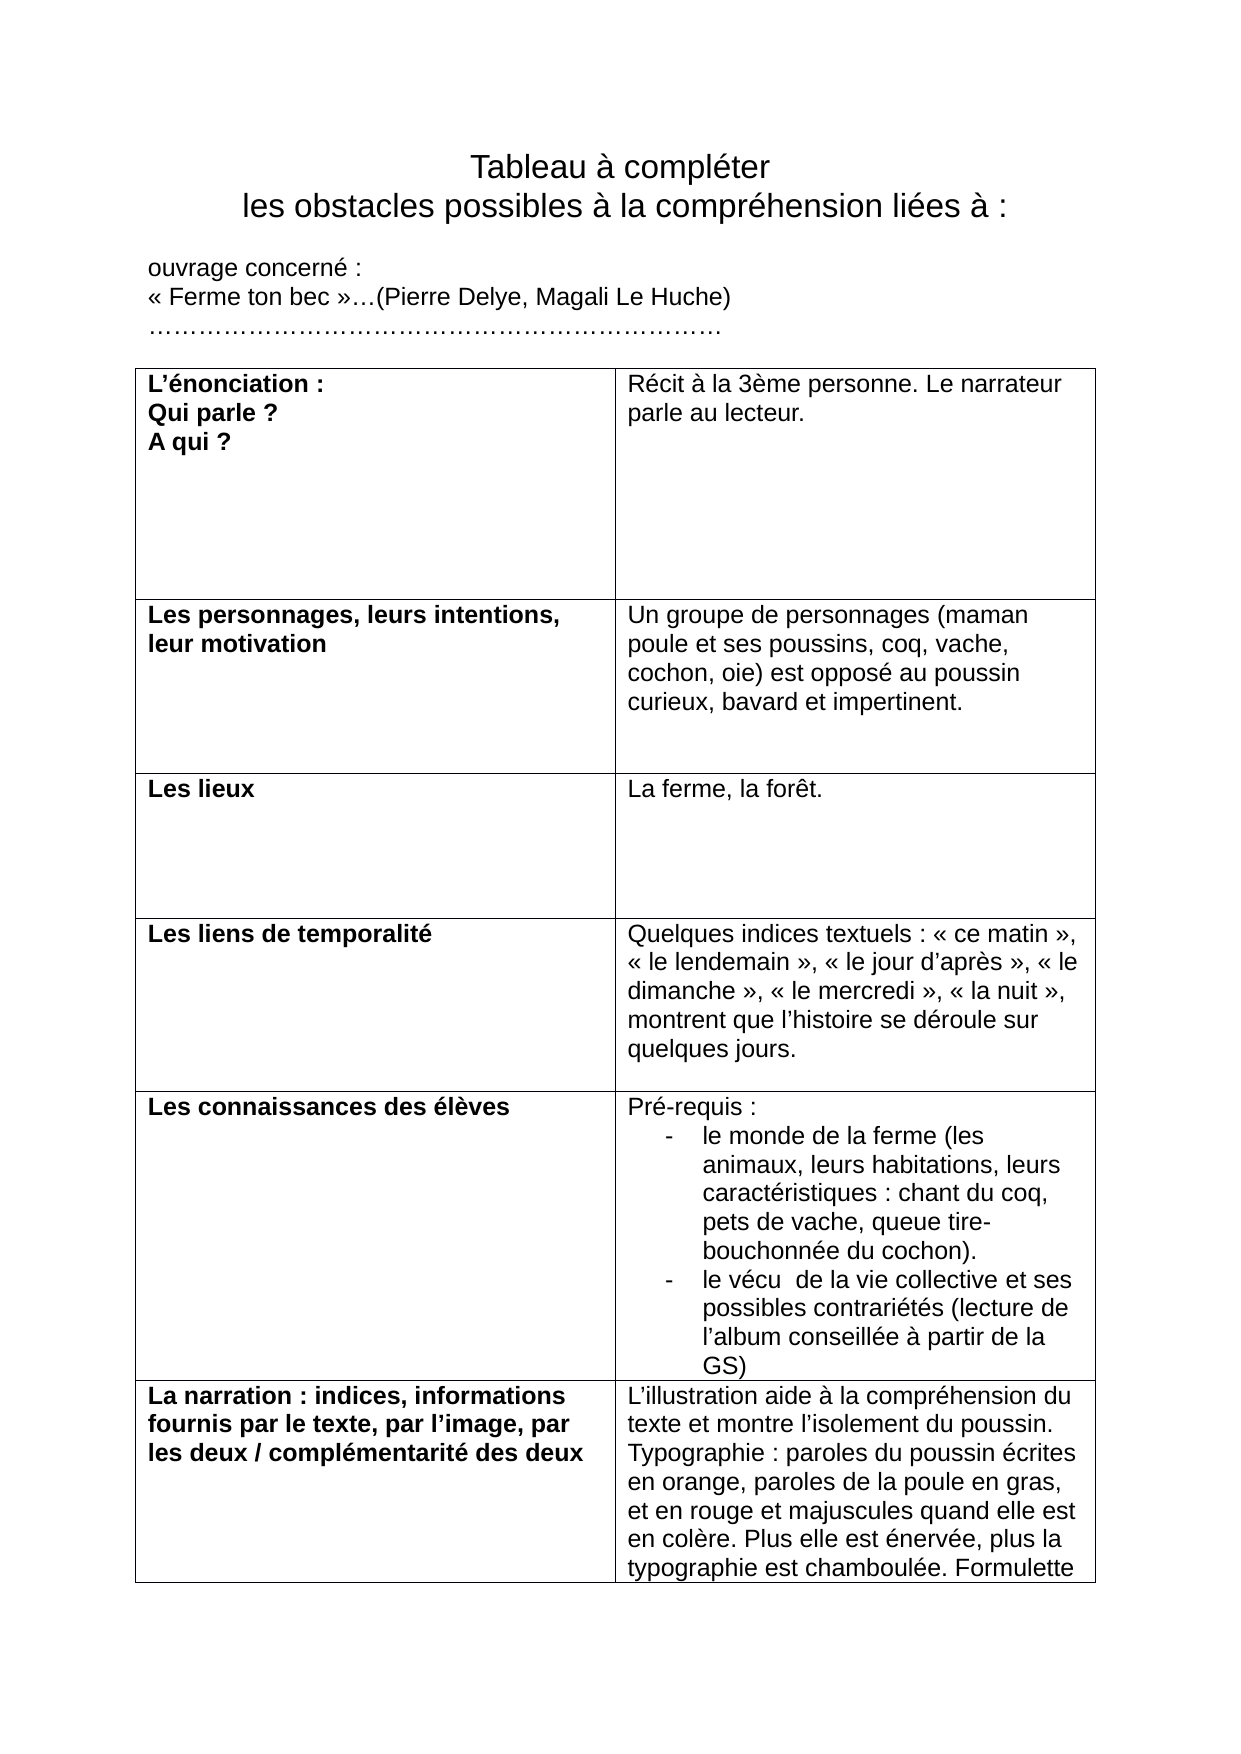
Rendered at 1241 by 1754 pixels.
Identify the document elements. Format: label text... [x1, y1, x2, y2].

table_cell Les connaissances des élèves [136, 1092, 615, 1380]
text ouvrage concerné : [148, 253, 1093, 282]
table_cell Un groupe de personnages (maman poule et ses poussins, coq, vache, cochon, oie) est opposé au poussin curieux, bavard et impertinent. [616, 600, 1095, 773]
text « Ferme ton bec »…(Pierre Delye, Magali Le Huche)…………………………………………………………… [148, 282, 1093, 339]
table_cell Les personnages, leurs intentions, leur motivation [136, 600, 615, 773]
table_cell L’illustration aide à la compréhension du texte et montre l’isolement du poussin. Typographie : paroles du poussin écrites en orange, paroles de la poule en gras, et en rouge et majuscules quand elle est en colère. Plus elle est énervée, plus la typographie est chamboulée. Formulette [616, 1381, 1095, 1582]
table_header L’énonciation : Qui parle ? A qui ? [136, 369, 615, 599]
table_cell Les lieux [136, 774, 615, 918]
text Tableau à compléter [148, 148, 1093, 186]
table_header Récit à la 3ème personne. Le narrateur parle au lecteur. [616, 369, 1095, 599]
table_cell La ferme, la forêt. [616, 774, 1095, 918]
table_cell La narration : indices, informations fournis par le texte, par l’image, par les deux / complémentarité des deux [136, 1381, 615, 1582]
table_cell Pré-requis : le monde de la ferme (les animaux, leurs habitations, leurs caractéristiques : chant du coq, pets de vache, queue tire-bouchonnée du cochon). le vécu de la vie collective et ses possibles contrariétés (lecture de l’album conseillée à partir de la GS) [616, 1092, 1095, 1380]
text les obstacles possibles à la compréhension liées à : [148, 186, 1093, 224]
table_cell Quelques indices textuels : « ce matin », « le lendemain », « le jour d’après », « le dimanche », « le mercredi », « la nuit », montrent que l’histoire se déroule sur quelques jours. [616, 919, 1095, 1091]
table_cell Les liens de temporalité [136, 919, 615, 1091]
